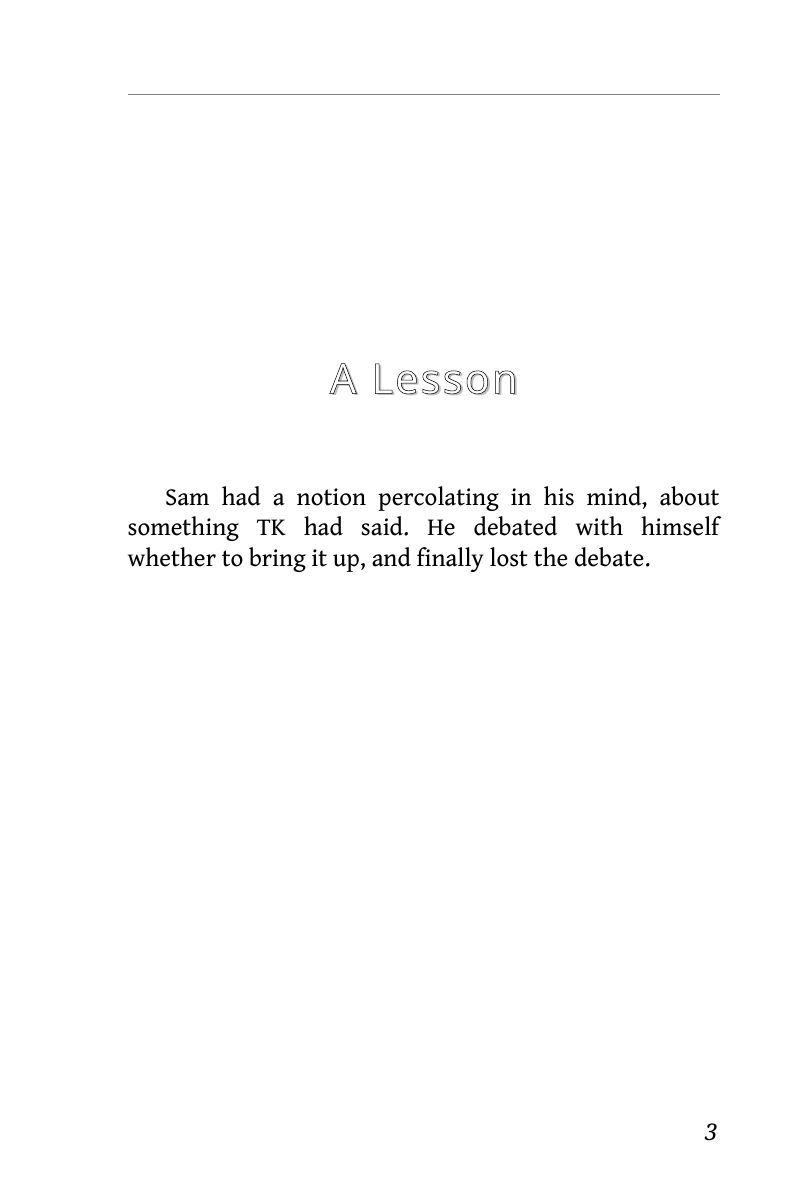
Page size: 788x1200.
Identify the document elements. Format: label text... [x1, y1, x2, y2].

subtitle A Lesson [127, 349, 720, 406]
text Sam had a notion percolating in his mind, about something TK had said. He debated with himself whether to bring it up, and finally lost the debate. [127, 483, 720, 573]
